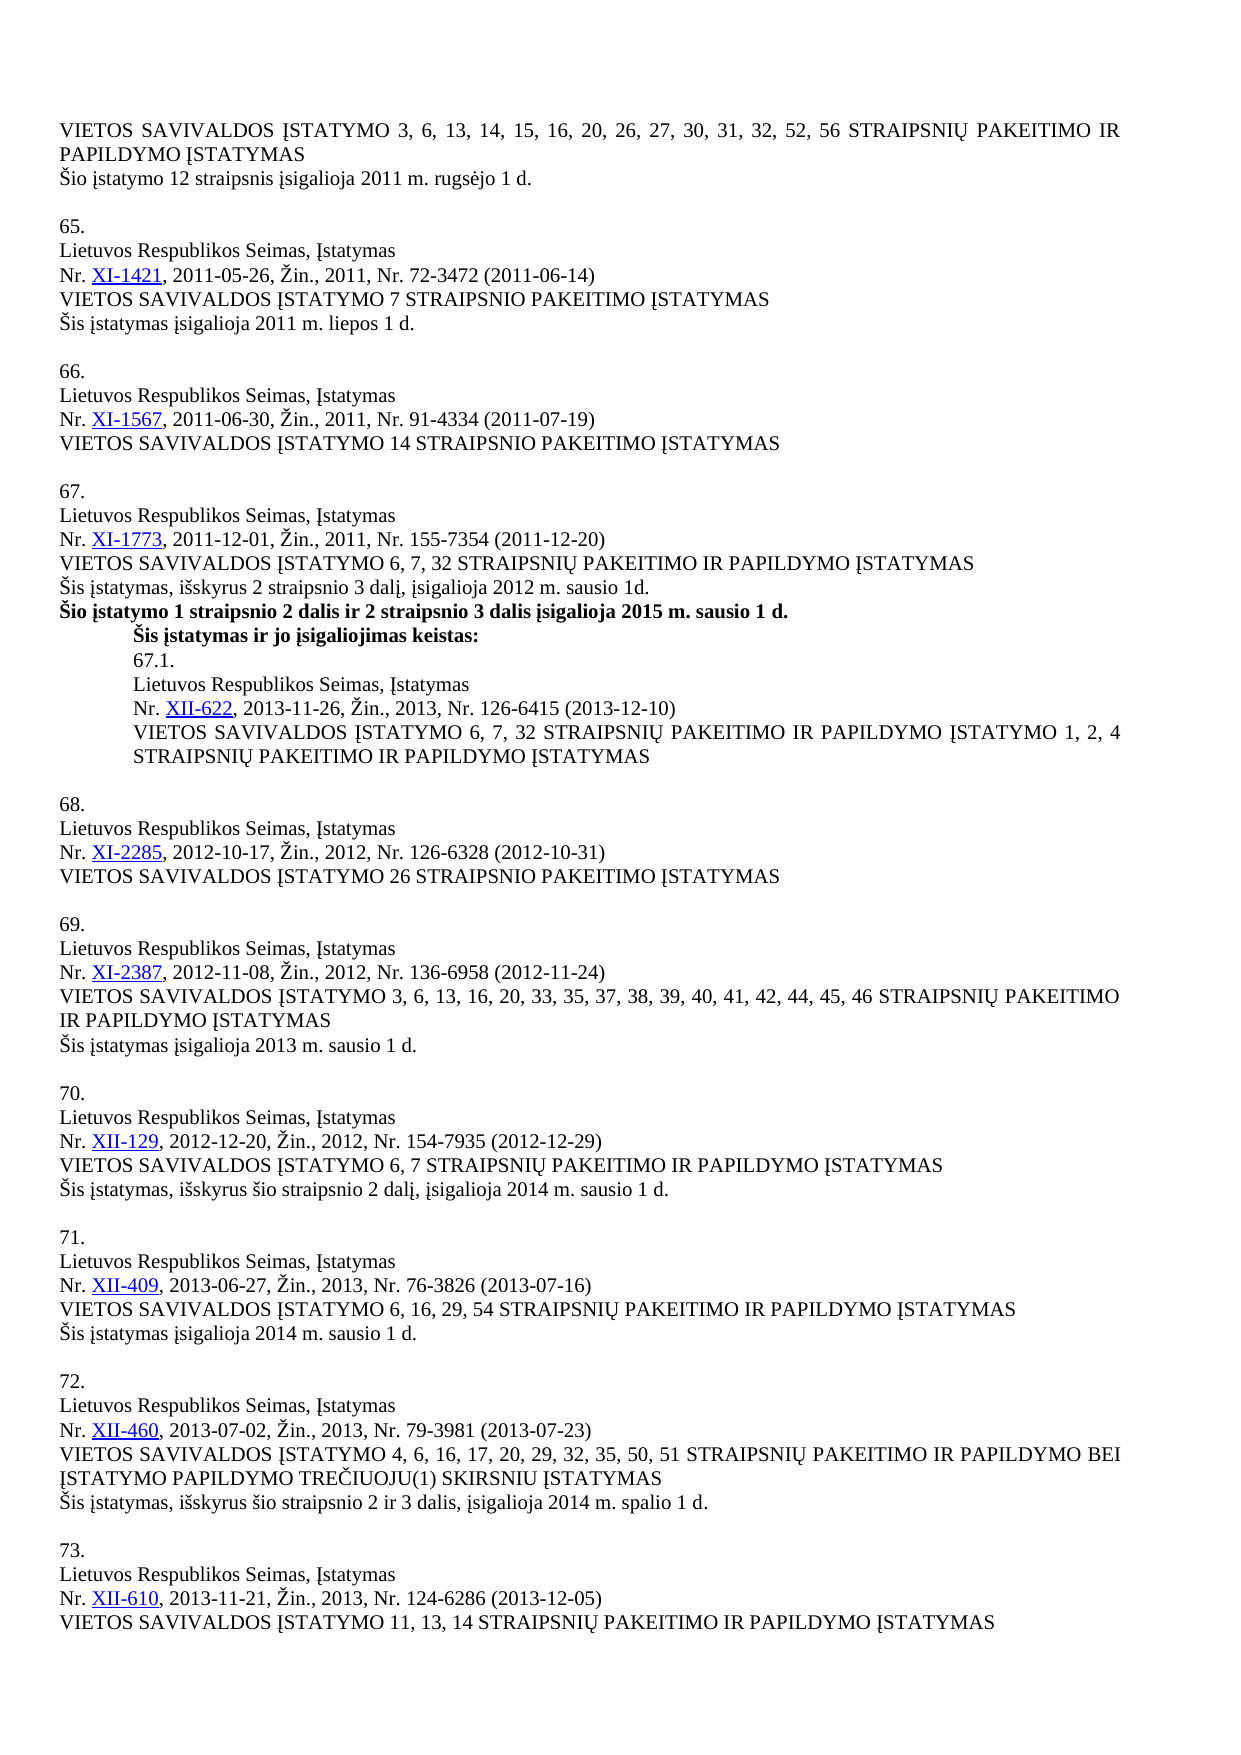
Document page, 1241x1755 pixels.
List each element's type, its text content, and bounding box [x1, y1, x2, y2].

text Šis įstatymas, išskyrus 2 straipsnio 3 dalį, įsigalioja 2012 m. sausio 1d. [59, 575, 1122, 599]
text 68. [59, 792, 1122, 816]
text Šis įstatymas ir jo įsigaliojimas keistas: [59, 623, 1122, 647]
text VIETOS SAVIVALDOS ĮSTATYMO 4, 6, 16, 17, 20, 29, 32, 35, 50, 51 STRAIPSNIŲ PAKEITIMO IR PAPILDYMO BEI ĮSTATYMO PAPILDYMO TREČIUOJU(1) SKIRSNIU ĮSTATYMAS [59, 1442, 1122, 1490]
text Nr. XII-129, 2012-12-20, Žin., 2012, Nr. 154-7935 (2012-12-29) [59, 1129, 1122, 1153]
text Nr. XI-2387, 2012-11-08, Žin., 2012, Nr. 136-6958 (2012-11-24) [59, 960, 1122, 984]
text 65. [59, 214, 1122, 238]
text Lietuvos Respublikos Seimas, Įstatymas [59, 816, 1122, 840]
text 67. [59, 479, 1122, 503]
text 70. [59, 1081, 1122, 1105]
text Nr. XI-1773, 2011-12-01, Žin., 2011, Nr. 155-7354 (2011-12-20) [59, 527, 1122, 551]
text Nr. XII-610, 2013-11-21, Žin., 2013, Nr. 124-6286 (2013-12-05) [59, 1586, 1122, 1610]
text Lietuvos Respublikos Seimas, Įstatymas [59, 1105, 1122, 1129]
text VIETOS SAVIVALDOS ĮSTATYMO 3, 6, 13, 16, 20, 33, 35, 37, 38, 39, 40, 41, 42, 44, 45, 46 STRAIPSNIŲ PAKEITIMO IR PAPILDYMO ĮSTATYMAS [59, 984, 1122, 1032]
text VIETOS SAVIVALDOS ĮSTATYMO 26 STRAIPSNIO PAKEITIMO ĮSTATYMAS [59, 864, 1122, 888]
text Nr. XII-622, 2013-11-26, Žin., 2013, Nr. 126-6415 (2013-12-10) [59, 696, 1122, 720]
text 72. [59, 1369, 1122, 1393]
text 71. [59, 1225, 1122, 1249]
text VIETOS SAVIVALDOS ĮSTATYMO 6, 7 STRAIPSNIŲ PAKEITIMO IR PAPILDYMO ĮSTATYMAS [59, 1153, 1122, 1177]
text Lietuvos Respublikos Seimas, Įstatymas [59, 672, 1122, 696]
text VIETOS SAVIVALDOS ĮSTATYMO 7 STRAIPSNIO PAKEITIMO ĮSTATYMAS [59, 287, 1122, 311]
text Lietuvos Respublikos Seimas, Įstatymas [59, 1393, 1122, 1417]
text Lietuvos Respublikos Seimas, Įstatymas [59, 238, 1122, 262]
text Šis įstatymas įsigalioja 2013 m. sausio 1 d. [59, 1032, 1122, 1057]
text Šio įstatymo 1 straipsnio 2 dalis ir 2 straipsnio 3 dalis įsigalioja 2015 m. sausio 1 d. [59, 599, 1122, 623]
text Šio įstatymo 12 straipsnis įsigalioja 2011 m. rugsėjo 1 d. [59, 166, 1122, 190]
text VIETOS SAVIVALDOS ĮSTATYMO 6, 16, 29, 54 STRAIPSNIŲ PAKEITIMO IR PAPILDYMO ĮSTATYMAS [59, 1297, 1122, 1321]
text VIETOS SAVIVALDOS ĮSTATYMO 14 STRAIPSNIO PAKEITIMO ĮSTATYMAS [59, 431, 1122, 455]
text VIETOS SAVIVALDOS ĮSTATYMO 11, 13, 14 STRAIPSNIŲ PAKEITIMO IR PAPILDYMO ĮSTATYMAS [59, 1610, 1122, 1634]
text Lietuvos Respublikos Seimas, Įstatymas [59, 503, 1122, 527]
text VIETOS SAVIVALDOS ĮSTATYMO 3, 6, 13, 14, 15, 16, 20, 26, 27, 30, 31, 32, 52, 56 STRAIPSNIŲ PAKEITIMO IR PAPILDYMO ĮSTATYMAS [59, 118, 1122, 166]
text Nr. XI-2285, 2012-10-17, Žin., 2012, Nr. 126-6328 (2012-10-31) [59, 840, 1122, 864]
text Lietuvos Respublikos Seimas, Įstatymas [59, 1562, 1122, 1586]
text Šis įstatymas, išskyrus šio straipsnio 2 dalį, įsigalioja 2014 m. sausio 1 d. [59, 1177, 1122, 1201]
text Lietuvos Respublikos Seimas, Įstatymas [59, 936, 1122, 960]
text 73. [59, 1538, 1122, 1562]
text Šis įstatymas, išskyrus šio straipsnio 2 ir 3 dalis, įsigalioja 2014 m. spalio 1 d. [59, 1490, 1122, 1514]
text Nr. XI-1421, 2011-05-26, Žin., 2011, Nr. 72-3472 (2011-06-14) [59, 262, 1122, 287]
text VIETOS SAVIVALDOS ĮSTATYMO 6, 7, 32 STRAIPSNIŲ PAKEITIMO IR PAPILDYMO ĮSTATYMO 1, 2, 4 STRAIPSNIŲ PAKEITIMO IR PAPILDYMO ĮSTATYMAS [133, 720, 1122, 768]
text Nr. XII-409, 2013-06-27, Žin., 2013, Nr. 76-3826 (2013-07-16) [59, 1273, 1122, 1297]
text Šis įstatymas įsigalioja 2011 m. liepos 1 d. [59, 311, 1122, 335]
text 69. [59, 912, 1122, 936]
text Šis įstatymas įsigalioja 2014 m. sausio 1 d. [59, 1321, 1122, 1345]
text 67.1. [59, 647, 1122, 672]
text Lietuvos Respublikos Seimas, Įstatymas [59, 383, 1122, 407]
text Nr. XI-1567, 2011-06-30, Žin., 2011, Nr. 91-4334 (2011-07-19) [59, 407, 1122, 431]
text VIETOS SAVIVALDOS ĮSTATYMO 6, 7, 32 STRAIPSNIŲ PAKEITIMO IR PAPILDYMO ĮSTATYMAS [59, 551, 1122, 575]
text 66. [59, 359, 1122, 383]
text Lietuvos Respublikos Seimas, Įstatymas [59, 1249, 1122, 1273]
text Nr. XII-460, 2013-07-02, Žin., 2013, Nr. 79-3981 (2013-07-23) [59, 1417, 1122, 1442]
